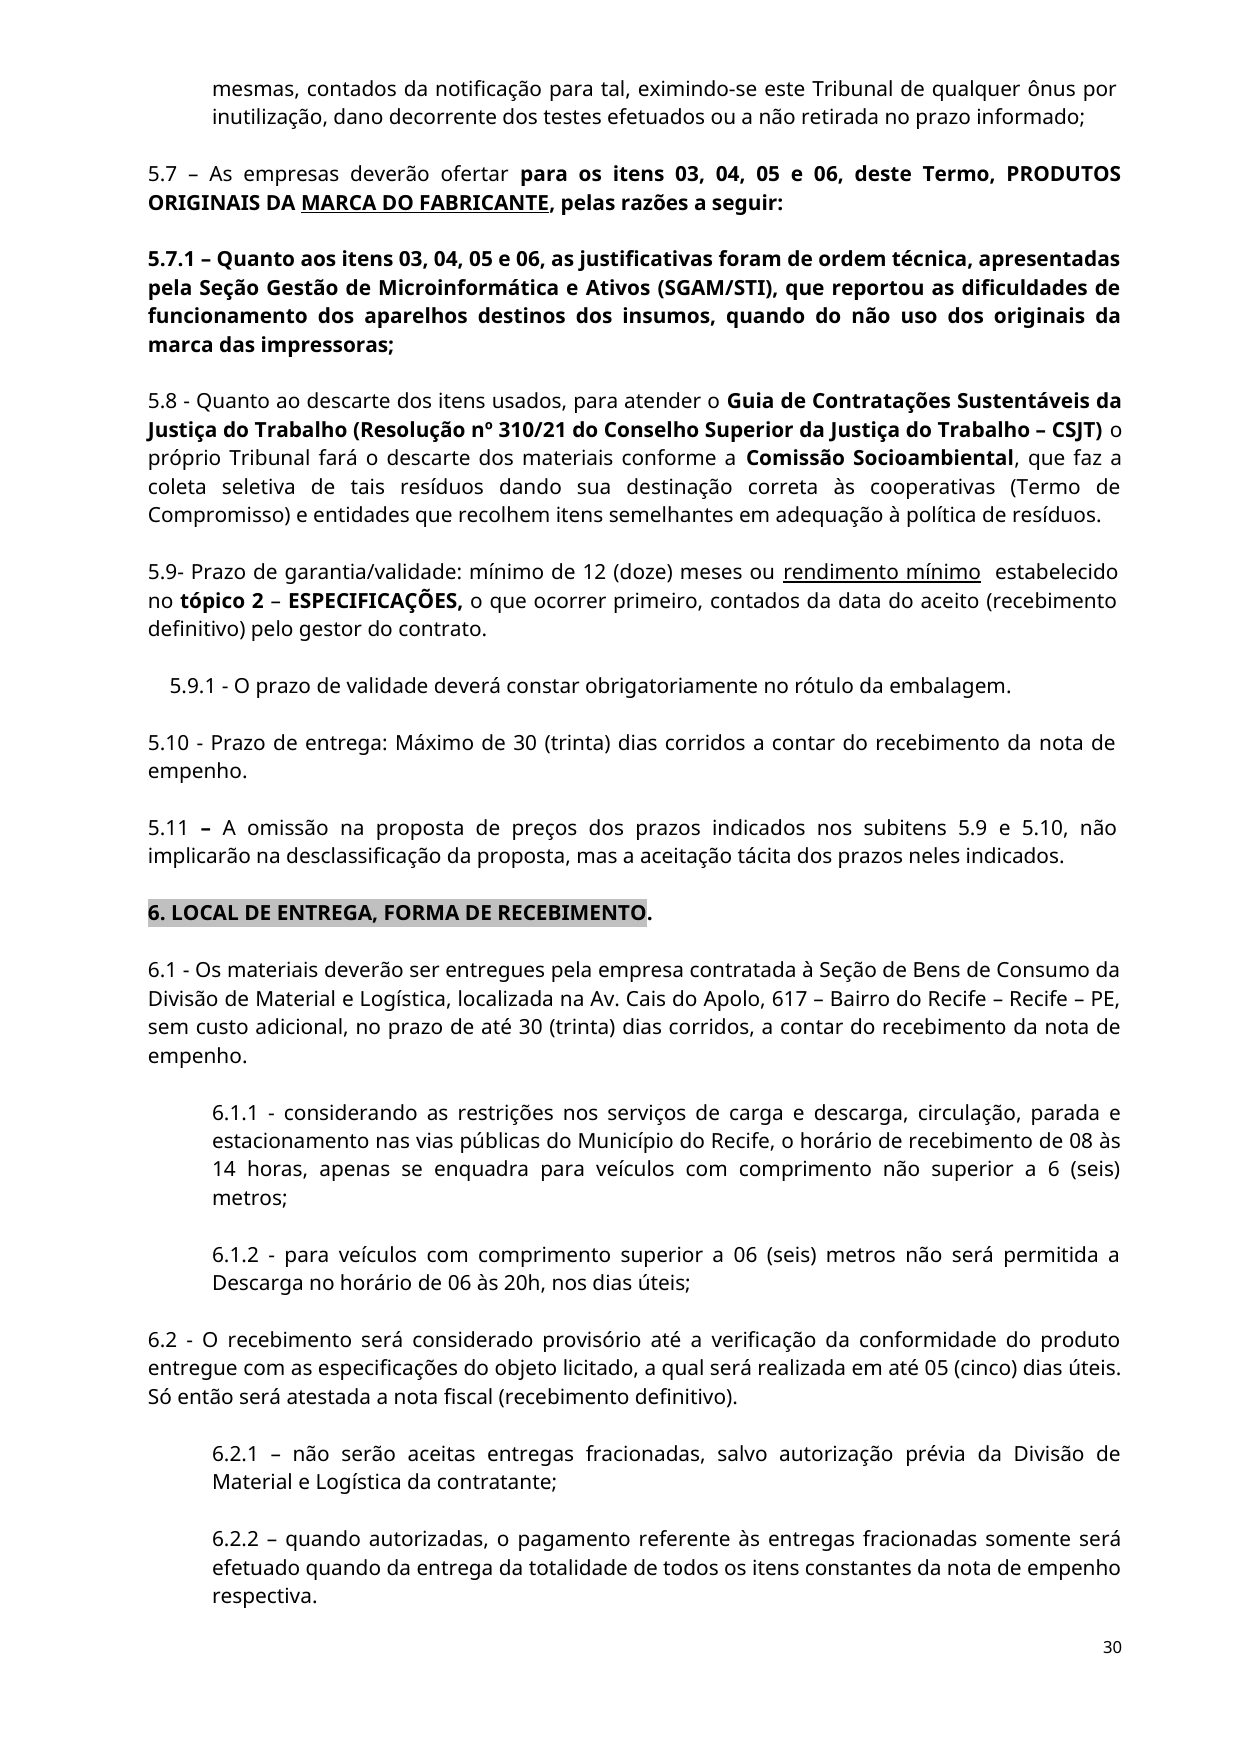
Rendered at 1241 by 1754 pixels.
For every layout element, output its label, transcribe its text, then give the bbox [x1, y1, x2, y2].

text 5.7 – As empresas deverão ofertar para os itens 03, 04, 05 e 06, deste Termo, PRODUTOS ORIGINAIS DA MARCA DO FABRICANTE, pelas razões a seguir: [148, 159, 1122, 216]
text 5.7.1 – Quanto aos itens 03, 04, 05 e 06, as justificativas foram de ordem técnica, apresentadas pela Seção Gestão de Microinformática e Ativos (SGAM/STI), que reportou as dificuldades de funcionamento dos aparelhos destinos dos insumos, quando do não uso dos originais da marca das impressoras; [148, 244, 1122, 358]
text 6.1.1 - considerando as restrições nos serviços de carga e descarga, circulação, parada e estacionamento nas vias públicas do Município do Recife, o horário de recebimento de 08 às 14 horas, apenas se enquadra para veículos com comprimento não superior a 6 (seis) metros; [212, 1098, 1122, 1211]
text 6.1.2 - para veículos com comprimento superior a 06 (seis) metros não será permitida a Descarga no horário de 06 às 20h, nos dias úteis; [212, 1240, 1122, 1297]
text 6.2.1 – não serão aceitas entregas fracionadas, salvo autorização prévia da Divisão de Material e Logística da contratante; [212, 1439, 1122, 1496]
text 6.1 - Os materiais deverão ser entregues pela empresa contratada à Seção de Bens de Consumo da Divisão de Material e Logística, localizada na Av. Cais do Apolo, 617 – Bairro do Recife – Recife – PE, sem custo adicional, no prazo de até 30 (trinta) dias corridos, a contar do recebimento da nota de empenho. [148, 955, 1122, 1069]
text 5.11 – A omissão na proposta de preços dos prazos indicados nos subitens 5.9 e 5.10, não implicarão na desclassificação da proposta, mas a aceitação tácita dos prazos neles indicados. [148, 813, 1118, 870]
text mesmas, contados da notificação para tal, eximindo-se este Tribunal de qualquer ônus por inutilização, dano decorrente dos testes efetuados ou a não retirada no prazo informado; [212, 74, 1118, 131]
text 6.2 - O recebimento será considerado provisório até a verificação da conformidade do produto entregue com as especificações do objeto licitado, a qual será realizada em até 05 (cinco) dias úteis. Só então será atestada a nota fiscal (recebimento definitivo). [148, 1325, 1122, 1410]
text 6.2.2 – quando autorizadas, o pagamento referente às entregas fracionadas somente será efetuado quando da entrega da totalidade de todos os itens constantes da nota de empenho respectiva. [212, 1524, 1122, 1609]
text 5.8 - Quanto ao descarte dos itens usados, para atender o Guia de Contratações Sustentáveis da Justiça do Trabalho (Resolução nº 310/21 do Conselho Superior da Justiça do Trabalho – CSJT) o próprio Tribunal fará o descarte dos materiais conforme a Comissão Socioambiental, que faz a coleta seletiva de tais resíduos dando sua destinação correta às cooperativas (Termo de Compromisso) e entidades que recolhem itens semelhantes em adequação à política de resíduos. [148, 387, 1122, 529]
text 5.9.1 - O prazo de validade deverá constar obrigatoriamente no rótulo da embalagem. [148, 671, 1117, 699]
text 6. LOCAL DE ENTREGA, FORMA DE RECEBIMENTO. [148, 898, 1122, 927]
text 5.9- Prazo de garantia/validade: mínimo de 12 (doze) meses ou rendimento mínimo estabelecido no tópico 2 – ESPECIFICAÇÕES, o que ocorrer primeiro, contados da data do aceito (recebimento definitivo) pelo gestor do contrato. [148, 557, 1118, 643]
text 5.10 - Prazo de entrega: Máximo de 30 (trinta) dias corridos a contar do recebimento da nota de empenho. [148, 728, 1117, 785]
